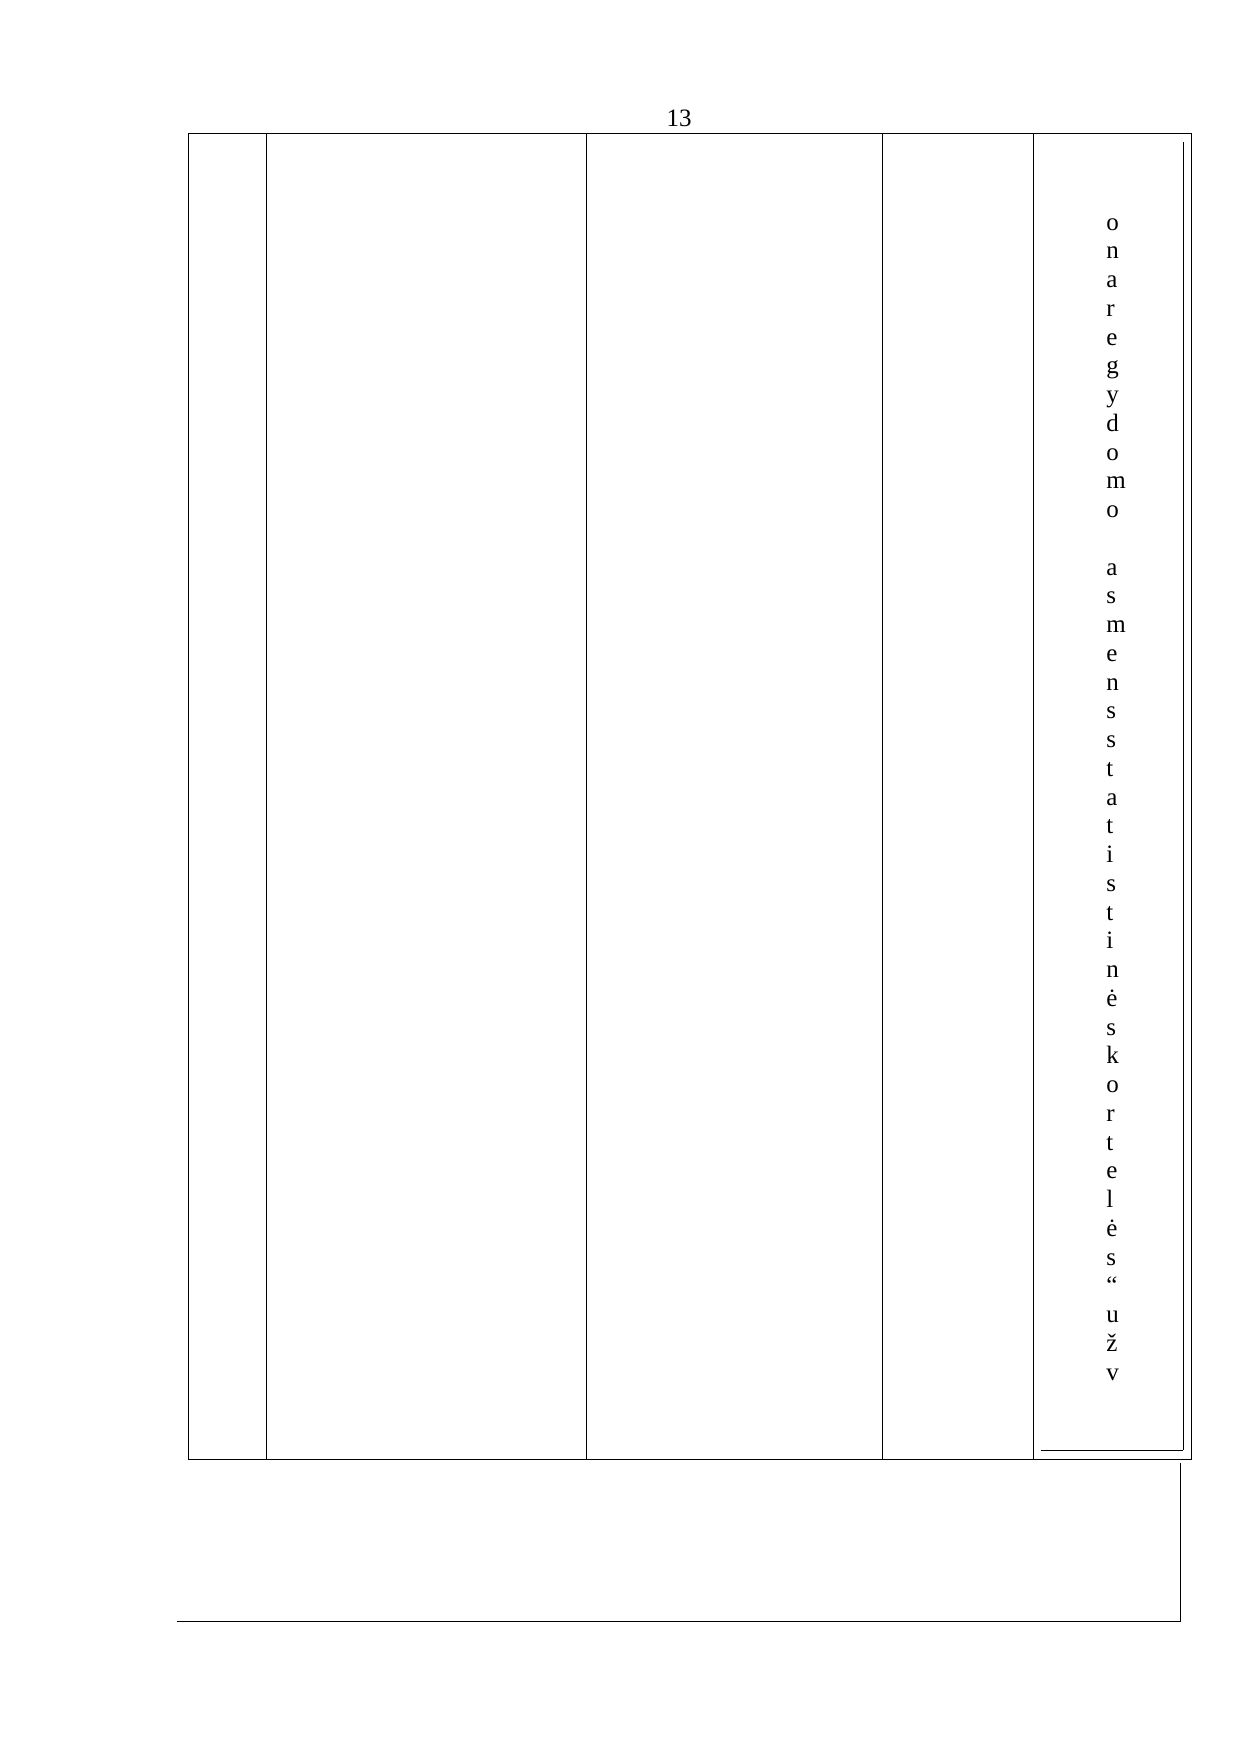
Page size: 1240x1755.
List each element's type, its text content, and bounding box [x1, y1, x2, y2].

table_cell [883, 134, 1033, 1458]
table_cell [587, 134, 882, 1458]
table_cell [189, 134, 266, 1458]
table_cell [267, 134, 586, 1458]
table_cell onare gydomo asmens statistinės kortelės“ užv [1034, 134, 1191, 1458]
